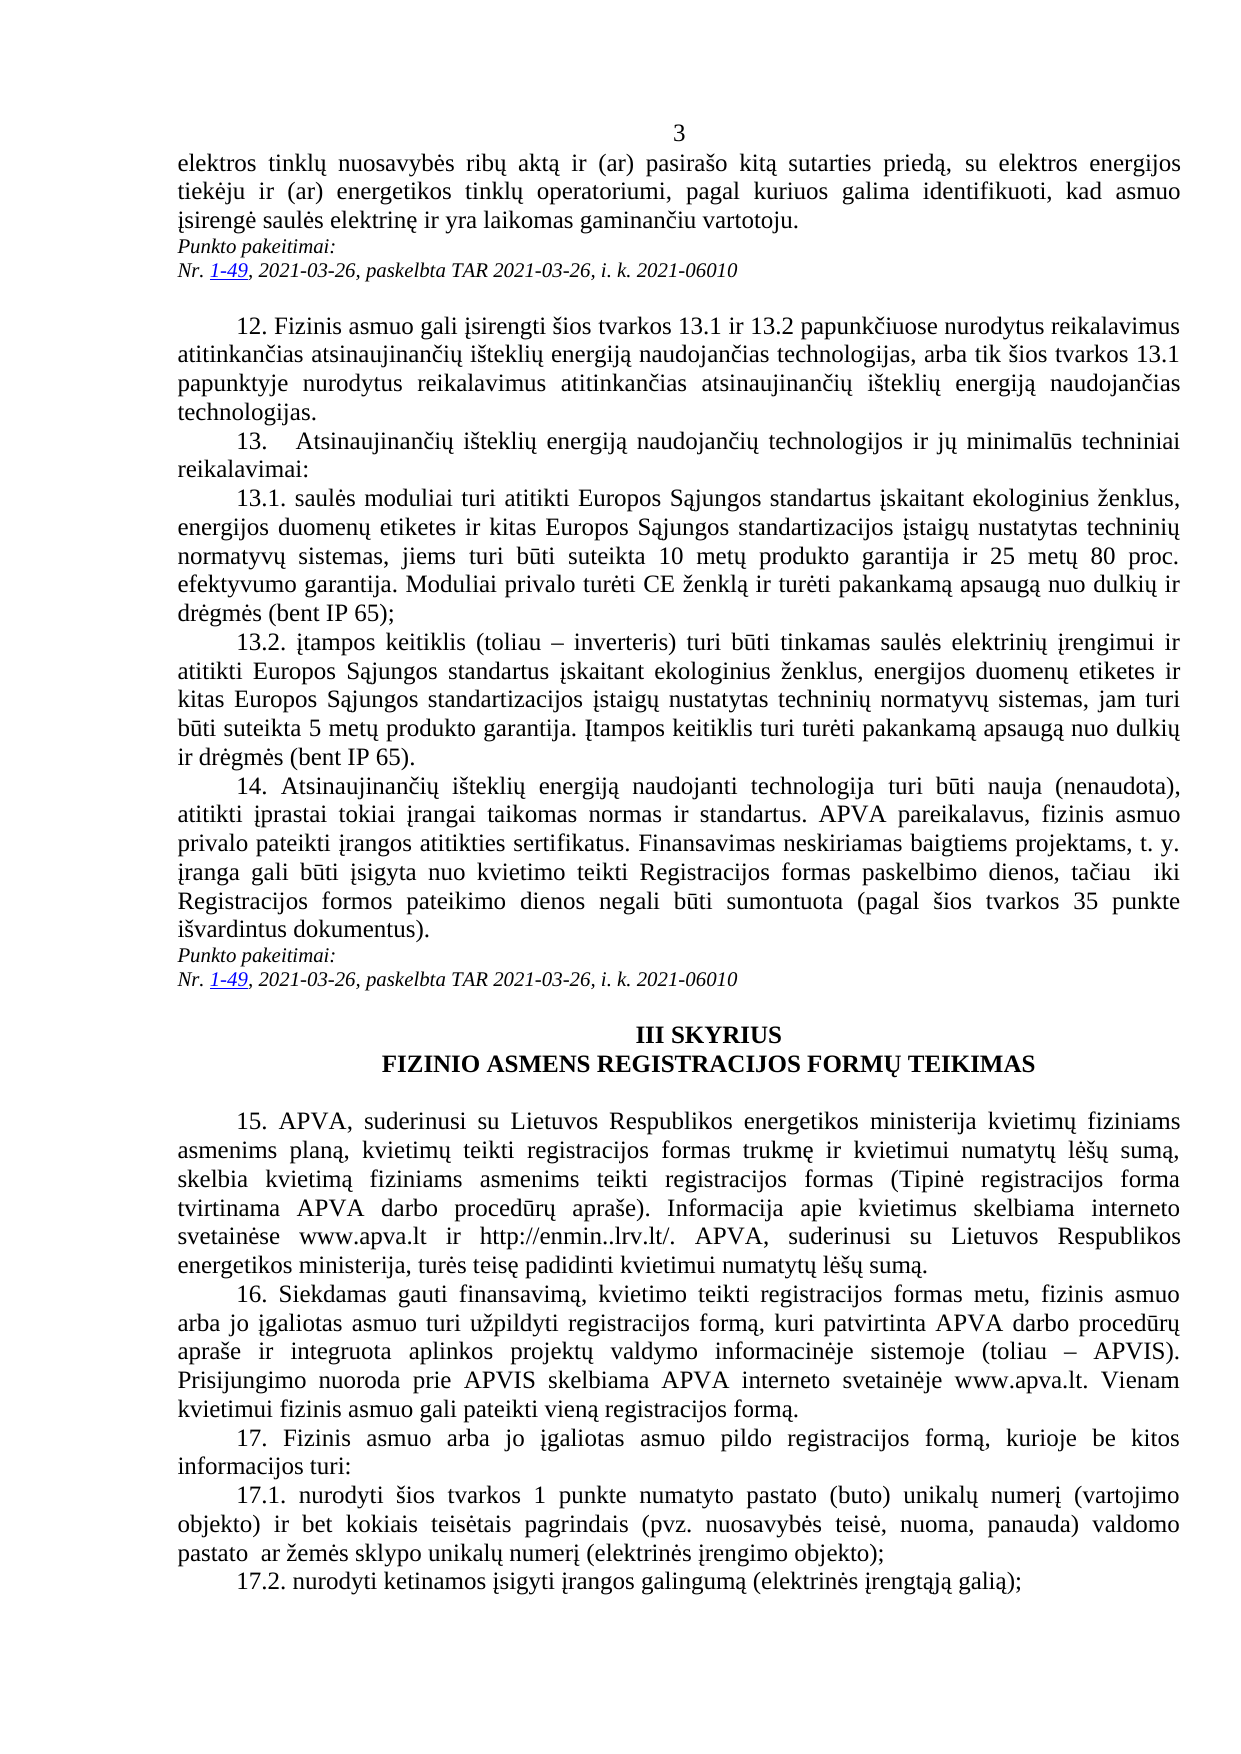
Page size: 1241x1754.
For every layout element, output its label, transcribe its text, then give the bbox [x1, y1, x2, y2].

text Punkto pakeitimai: [177, 943, 1181, 967]
text 15. APVA, suderinusi su Lietuvos Respublikos energetikos ministerija kvietimų fiziniams asmenims planą, kvietimų teikti registracijos formas trukmę ir kvietimui numatytų lėšų sumą, skelbia kvietimą fiziniams asmenims teikti registracijos formas (Tipinė registracijos forma tvirtinama APVA darbo procedūrų apraše). Informacija apie kvietimus skelbiama interneto svetainėse www.apva.lt ir http://enmin..lrv.lt/. APVA, suderinusi su Lietuvos Respublikos energetikos ministerija, turės teisę padidinti kvietimui numatytų lėšų sumą. [177, 1106, 1181, 1279]
text elektros tinklų nuosavybės ribų aktą ir (ar) pasirašo kitą sutarties priedą, su elektros energijos tiekėju ir (ar) energetikos tinklų operatoriumi, pagal kuriuos galima identifikuoti, kad asmuo įsirengė saulės elektrinę ir yra laikomas gaminančiu vartotoju. [177, 148, 1181, 234]
text Punkto pakeitimai: [177, 234, 1181, 258]
text FIZINIO ASMENS REGISTRACIJOS FORMŲ TEIKIMAS [177, 1049, 1181, 1078]
text 13.1. saulės moduliai turi atitikti Europos Sąjungos standartus įskaitant ekologinius ženklus, energijos duomenų etiketes ir kitas Europos Sąjungos standartizacijos įstaigų nustatytas techninių normatyvų sistemas, jiems turi būti suteikta 10 metų produkto garantija ir 25 metų 80 proc. efektyvumo garantija. Moduliai privalo turėti CE ženklą ir turėti pakankamą apsaugą nuo dulkių ir drėgmės (bent IP 65); [177, 483, 1181, 627]
text 12. Fizinis asmuo gali įsirengti šios tvarkos 13.1 ir 13.2 papunkčiuose nurodytus reikalavimus atitinkančias atsinaujinančių išteklių energiją naudojančias technologijas, arba tik šios tvarkos 13.1 papunktyje nurodytus reikalavimus atitinkančias atsinaujinančių išteklių energiją naudojančias technologijas. [177, 311, 1181, 426]
text III SKYRIUS [177, 1020, 1181, 1049]
text 14. Atsinaujinančių išteklių energiją naudojanti technologija turi būti nauja (nenaudota), atitikti įprastai tokiai įrangai taikomas normas ir standartus. APVA pareikalavus, fizinis asmuo privalo pateikti įrangos atitikties sertifikatus. Finansavimas neskiriamas baigtiems projektams, t. y. įranga gali būti įsigyta nuo kvietimo teikti Registracijos formas paskelbimo dienos, tačiau iki Registracijos formos pateikimo dienos negali būti sumontuota (pagal šios tvarkos 35 punkte išvardintus dokumentus). [177, 771, 1181, 943]
text 17.2. nurodyti ketinamos įsigyti įrangos galingumą (elektrinės įrengtąją galią); [177, 1566, 1181, 1595]
text 16. Siekdamas gauti finansavimą, kvietimo teikti registracijos formas metu, fizinis asmuo arba jo įgaliotas asmuo turi užpildyti registracijos formą, kuri patvirtinta APVA darbo procedūrų apraše ir integruota aplinkos projektų valdymo informacinėje sistemoje (toliau – APVIS). Prisijungimo nuoroda prie APVIS skelbiama APVA interneto svetainėje www.apva.lt. Vienam kvietimui fizinis asmuo gali pateikti vieną registracijos formą. [177, 1279, 1181, 1423]
text 17.1. nurodyti šios tvarkos 1 punkte numatyto pastato (buto) unikalų numerį (vartojimo objekto) ir bet kokiais teisėtais pagrindais (pvz. nuosavybės teisė, nuoma, panauda) valdomo pastato ar žemės sklypo unikalų numerį (elektrinės įrengimo objekto); [177, 1480, 1181, 1566]
text 17. Fizinis asmuo arba jo įgaliotas asmuo pildo registracijos formą, kurioje be kitos informacijos turi: [177, 1423, 1181, 1480]
text Nr. 1-49, 2021-03-26, paskelbta TAR 2021-03-26, i. k. 2021-06010 [177, 967, 1181, 991]
text 13.2. įtampos keitiklis (toliau – inverteris) turi būti tinkamas saulės elektrinių įrengimui ir atitikti Europos Sąjungos standartus įskaitant ekologinius ženklus, energijos duomenų etiketes ir kitas Europos Sąjungos standartizacijos įstaigų nustatytas techninių normatyvų sistemas, jam turi būti suteikta 5 metų produkto garantija. Įtampos keitiklis turi turėti pakankamą apsaugą nuo dulkių ir drėgmės (bent IP 65). [177, 627, 1181, 771]
text Nr. 1-49, 2021-03-26, paskelbta TAR 2021-03-26, i. k. 2021-06010 [177, 258, 1181, 282]
text 13. Atsinaujinančių išteklių energiją naudojančių technologijos ir jų minimalūs techniniai reikalavimai: [177, 426, 1181, 483]
